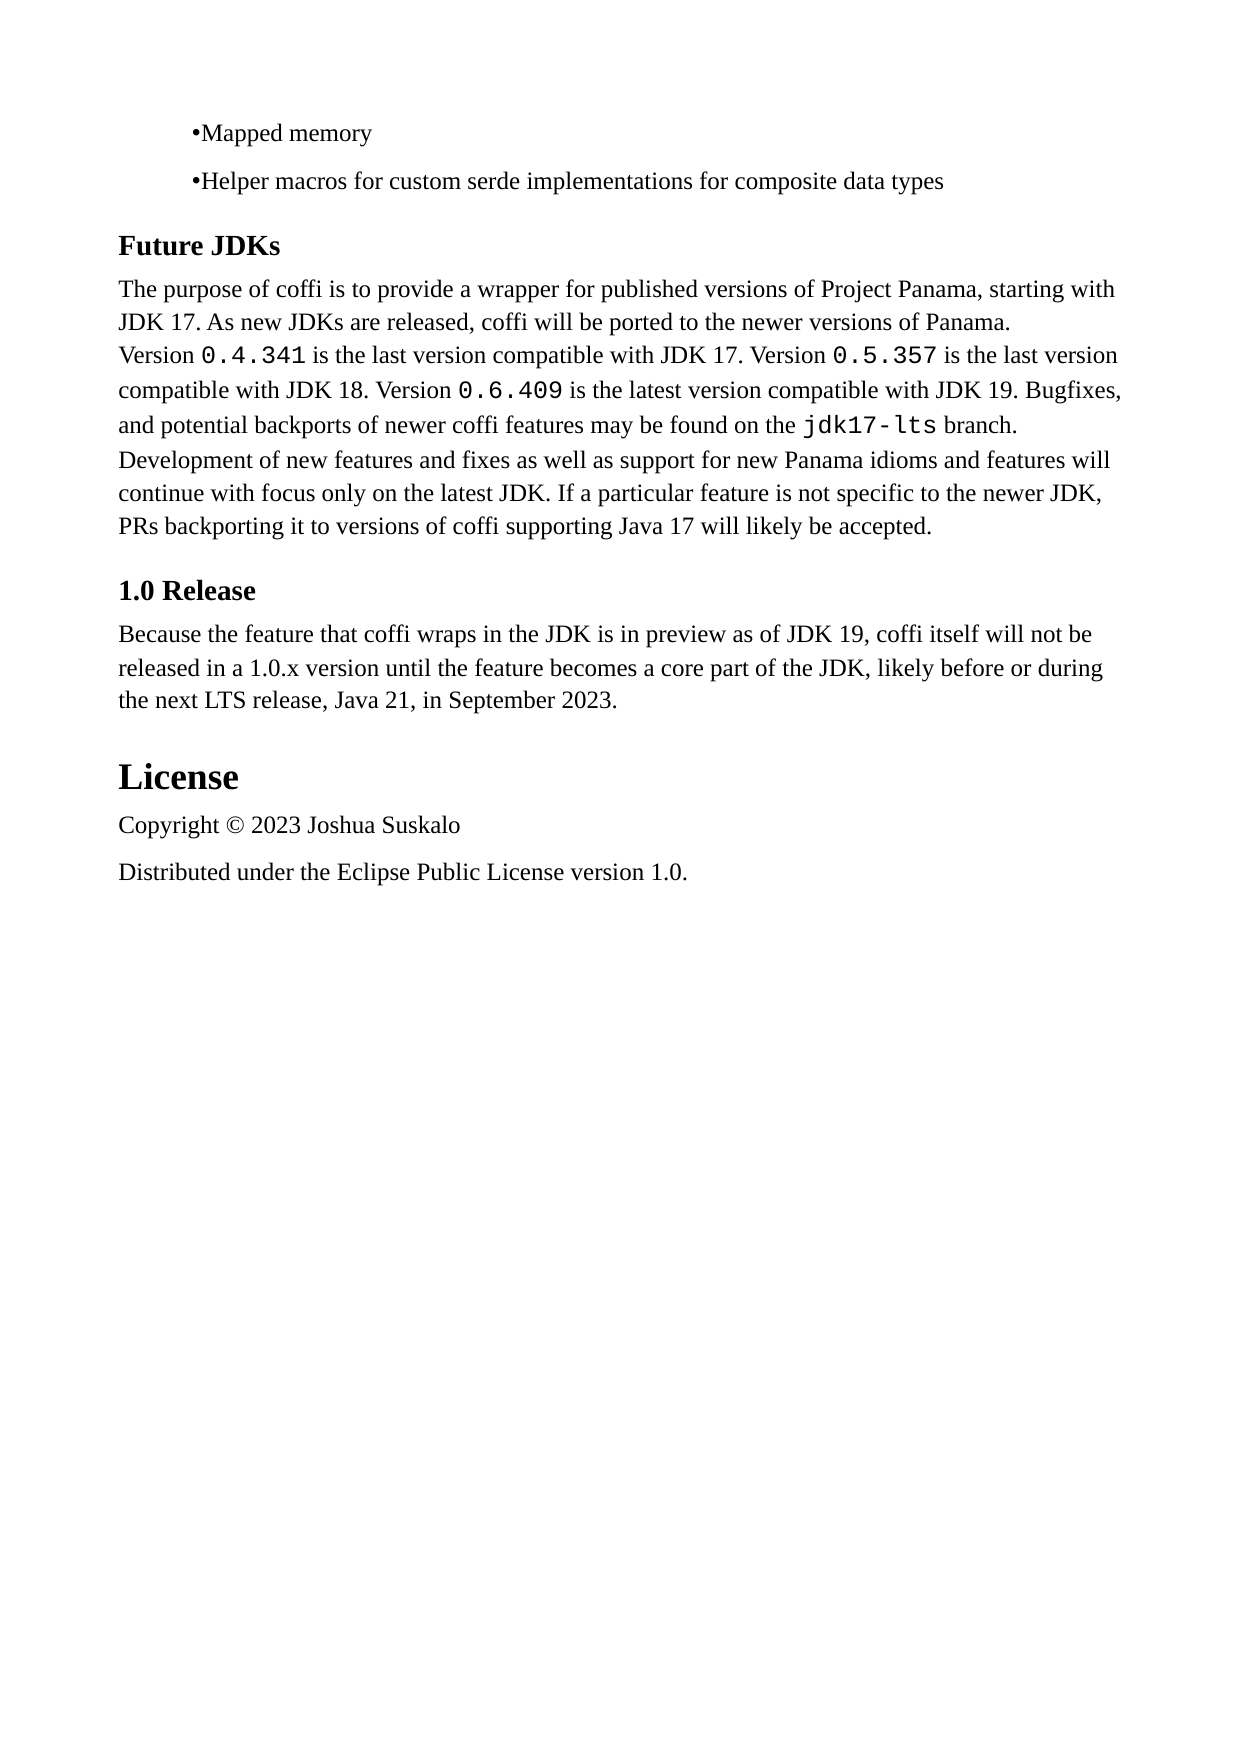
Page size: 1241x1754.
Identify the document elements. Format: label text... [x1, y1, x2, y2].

subtitle License [118, 754, 1122, 797]
text Copyright © 2023 Joshua Suskalo [118, 810, 1122, 838]
subtitle Future JDKs [118, 228, 1122, 261]
list Mapped memory [118, 118, 1122, 147]
text Distributed under the Eclipse Public License version 1.0. [118, 857, 1122, 886]
subtitle 1.0 Release [118, 573, 1122, 607]
text The purpose of coffi is to provide a wrapper for published versions of Project Panama, starting with JDK 17. As new JDKs are released, coffi will be ported to the newer versions of Panama. Version 0.4.341 is the last version compatible with JDK 17. Version 0.5.357 is the last version compatible with JDK 18. Version 0.6.409 is the latest version compatible with JDK 19. Bugfixes, and potential backports of newer coffi features may be found on the jdk17-lts branch. Development of new features and fixes as well as support for new Panama idioms and features will continue with focus only on the latest JDK. If a particular feature is not specific to the newer JDK, PRs backporting it to versions of coffi supporting Java 17 will likely be accepted. [118, 274, 1122, 540]
list Helper macros for custom serde implementations for composite data types [118, 166, 1122, 194]
text Because the feature that coffi wraps in the JDK is in preview as of JDK 19, coffi itself will not be released in a 1.0.x version until the feature becomes a core part of the JDK, likely before or during the next LTS release, Java 21, in September 2023. [118, 619, 1122, 714]
